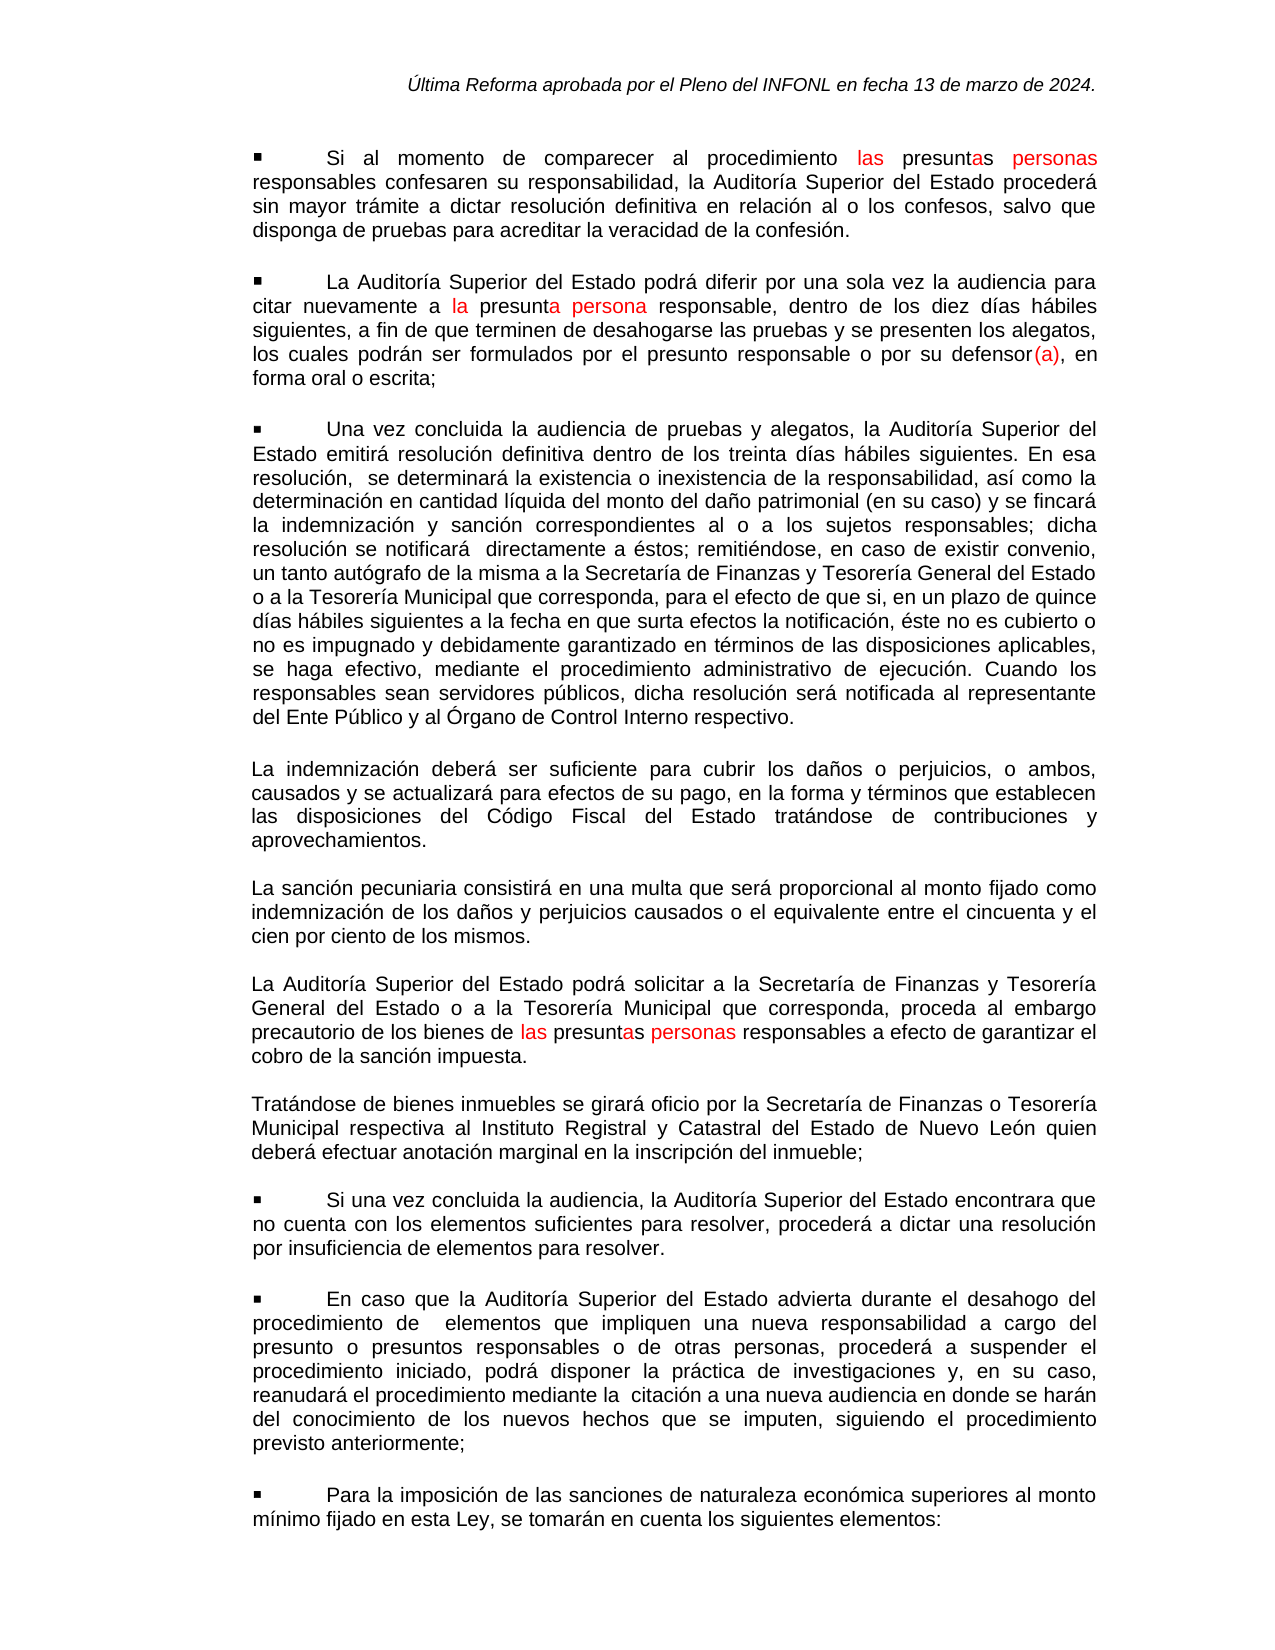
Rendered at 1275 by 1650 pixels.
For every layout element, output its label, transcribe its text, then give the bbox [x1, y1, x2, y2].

text La sanción pecuniaria consistirá en una multa que será proporcional al monto fijado como indemnización de los daños y perjuicios causados o el equivalente entre el cincuenta y el cien por ciento de los mismos. [251, 876, 1098, 948]
text La indemnización deberá ser suficiente para cubrir los daños o perjuicios, o ambos, causados y se actualizará para efectos de su pago, en la forma y términos que establecen las disposiciones del Código Fiscal del Estado tratándose de contribuciones y aprovechamientos. [251, 756, 1098, 852]
text Tratándose de bienes inmuebles se girará oficio por la Secretaría de Finanzas o Tesorería Municipal respectiva al Instituto Registral y Catastral del Estado de Nuevo León quien deberá efectuar anotación marginal en la inscripción del inmueble; [251, 1092, 1098, 1164]
text La Auditoría Superior del Estado podrá solicitar a la Secretaría de Finanzas y Tesorería General del Estado o a la Tesorería Municipal que corresponda, proceda al embargo precautorio de los bienes de las presuntas personas responsables a efecto de garantizar el cobro de la sanción impuesta. [251, 972, 1098, 1068]
list Una vez concluida la audiencia de pruebas y alegatos, la Auditoría Superior del Estado emitirá resolución definitiva dentro de los treinta días hábiles siguientes. En esa resolución, se determinará la existencia o inexistencia de la responsabilidad, así como la determinación en cantidad líquida del monto del daño patrimonial (en su caso) y se fincará la indemnización y sanción correspondientes al o a los sujetos responsables; dicha resolución se notificará directamente a éstos; remitiéndose, en caso de existir convenio, un tanto autógrafo de la misma a la Secretaría de Finanzas y Tesorería General del Estado o a la Tesorería Municipal que corresponda, para el efecto de que si, en un plazo de quince días hábiles siguientes a la fecha en que surta efectos la notificación, éste no es cubierto o no es impugnado y debidamente garantizado en términos de las disposiciones aplicables, se haga efectivo, mediante el procedimiento administrativo de ejecución. Cuando los responsables sean servidores públicos, dicha resolución será notificada al representante del Ente Público y al Órgano de Control Interno respectivo. [252, 417, 1098, 729]
list Si una vez concluida la audiencia, la Auditoría Superior del Estado encontrara que no cuenta con los elementos suficientes para resolver, procederá a dictar una resolución por insuficiencia de elementos para resolver. [252, 1188, 1098, 1259]
list En caso que la Auditoría Superior del Estado advierta durante el desahogo del procedimiento de elementos que impliquen una nueva responsabilidad a cargo del presunto o presuntos responsables o de otras personas, procederá a suspender el procedimiento iniciado, podrá disponer la práctica de investigaciones y, en su caso, reanudará el procedimiento mediante la citación a una nueva audiencia en donde se harán del conocimiento de los nuevos hechos que se imputen, siguiendo el procedimiento previsto anteriormente; [252, 1287, 1098, 1455]
list Si al momento de comparecer al procedimiento las presuntas personas responsables confesaren su responsabilidad, la Auditoría Superior del Estado procederá sin mayor trámite a dictar resolución definitiva en relación al o los confesos, salvo que disponga de pruebas para acreditar la veracidad de la confesión. [252, 146, 1098, 242]
list La Auditoría Superior del Estado podrá diferir por una sola vez la audiencia para citar nuevamente a la presunta persona responsable, dentro de los diez días hábiles siguientes, a fin de que terminen de desahogarse las pruebas y se presenten los alegatos, los cuales podrán ser formulados por el presunto responsable o por su defensor(a), en forma oral o escrita; [252, 269, 1098, 390]
list Para la imposición de las sanciones de naturaleza económica superiores al monto mínimo fijado en esta Ley, se tomarán en cuenta los siguientes elementos: [252, 1482, 1098, 1530]
